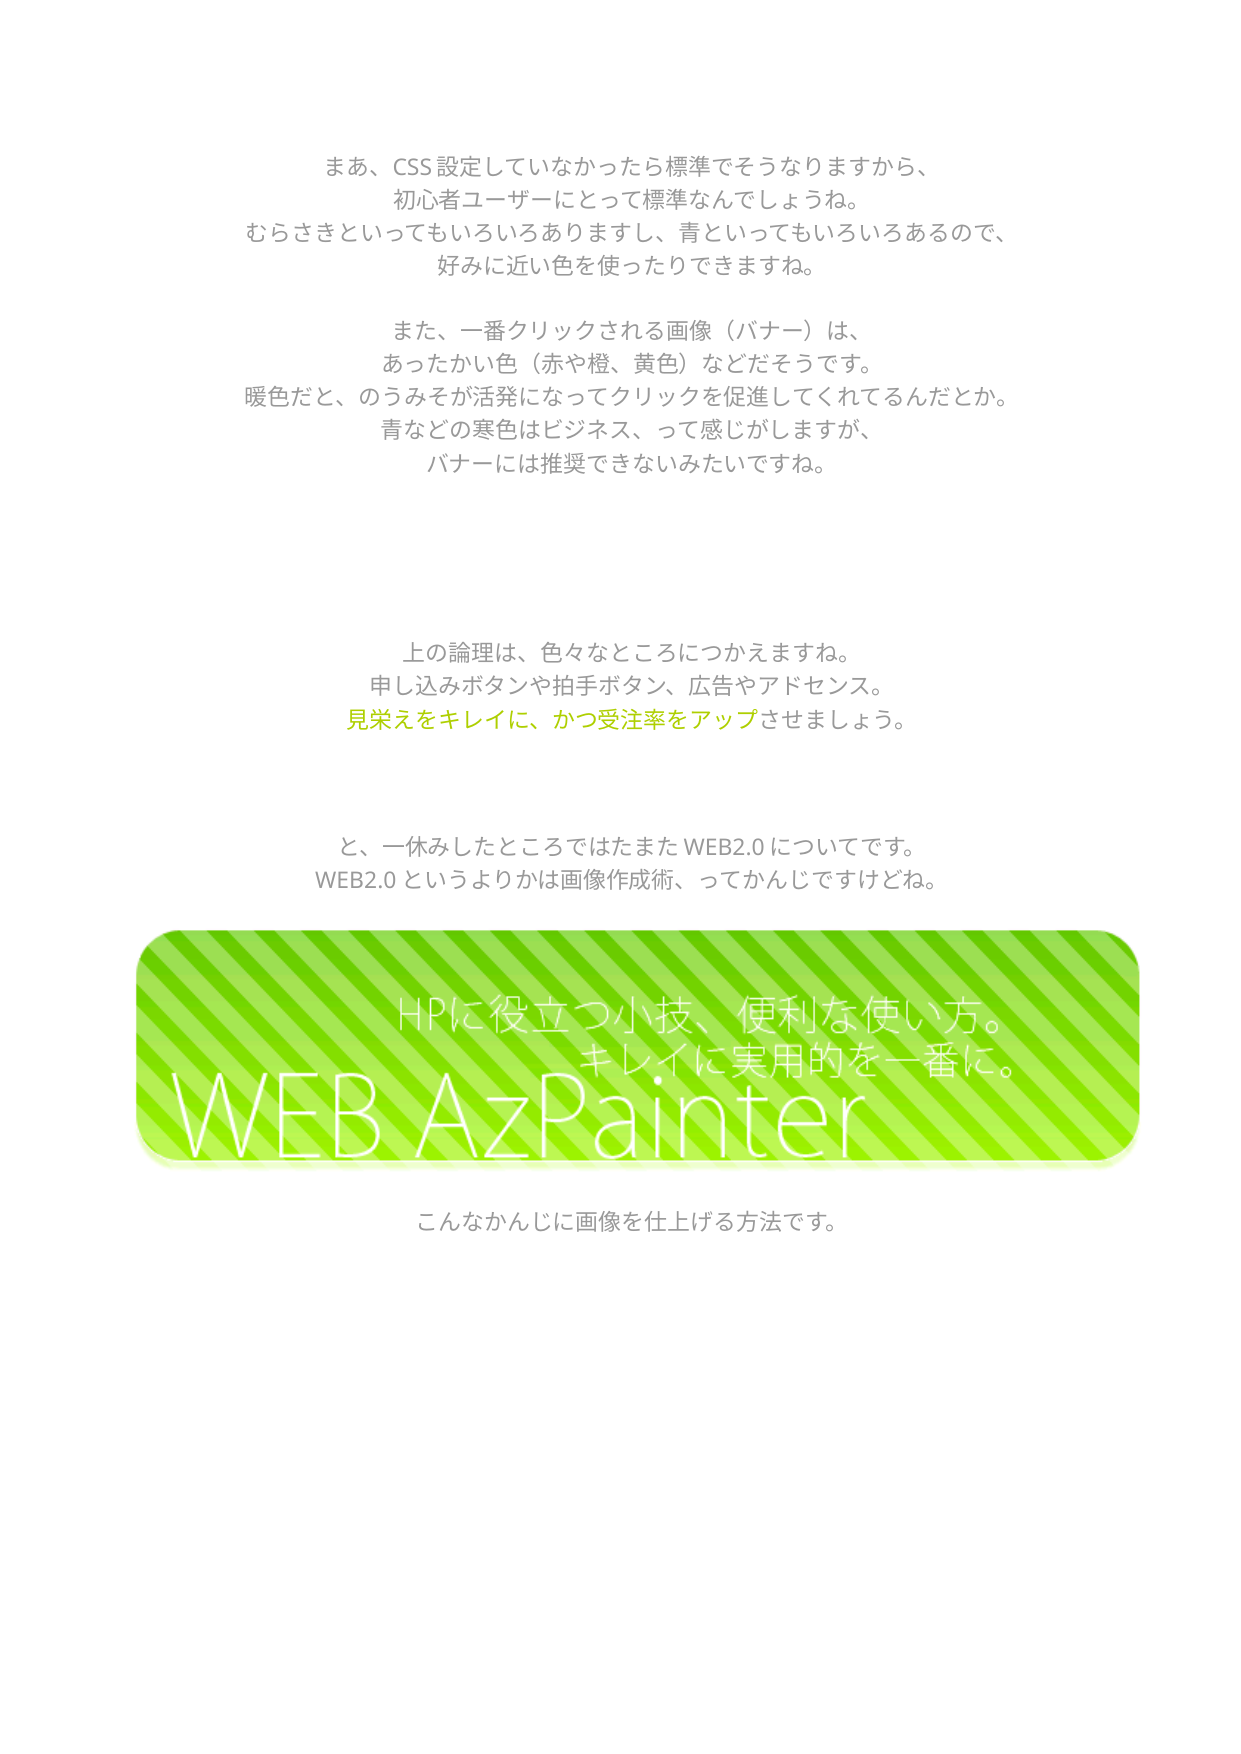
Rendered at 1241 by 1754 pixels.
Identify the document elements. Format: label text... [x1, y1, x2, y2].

picture [132, 926, 1147, 1173]
text また、一番クリックされる画像（バナー）は、 [106, 313, 1157, 346]
text あったかい色（赤や橙、黄色）などだそうです。 [106, 346, 1157, 379]
text 初心者ユーザーにとって標準なんでしょうね。 [106, 182, 1157, 215]
text 暖色だと、のうみそが活発になってクリックを促進してくれてるんだとか。 [106, 379, 1157, 412]
text むらさきといってもいろいろありますし、青といってもいろいろあるので、 [106, 215, 1157, 248]
text まあ、CSS設定していなかったら標準でそうなりますから、 [106, 148, 1157, 182]
text こんなかんじに画像を仕上げる方法です。 [106, 1203, 1157, 1237]
text バナーには推奨できないみたいですね。 [106, 446, 1157, 479]
text と、一休みしたところではたまたWEB2.0についてです。 [106, 828, 1157, 862]
text 青などの寒色はビジネス、って感じがしますが、 [106, 412, 1157, 446]
text 見栄えをキレイに、かつ受注率をアップさせましょう。 [106, 701, 1157, 735]
text WEB2.0というよりかは画像作成術、ってかんじですけどね。 [106, 862, 1157, 895]
text 好みに近い色を使ったりできますね。 [106, 248, 1157, 281]
text 申し込みボタンや拍手ボタン、広告やアドセンス。 [106, 668, 1157, 701]
text 上の論理は、色々なところにつかえますね。 [106, 635, 1157, 668]
